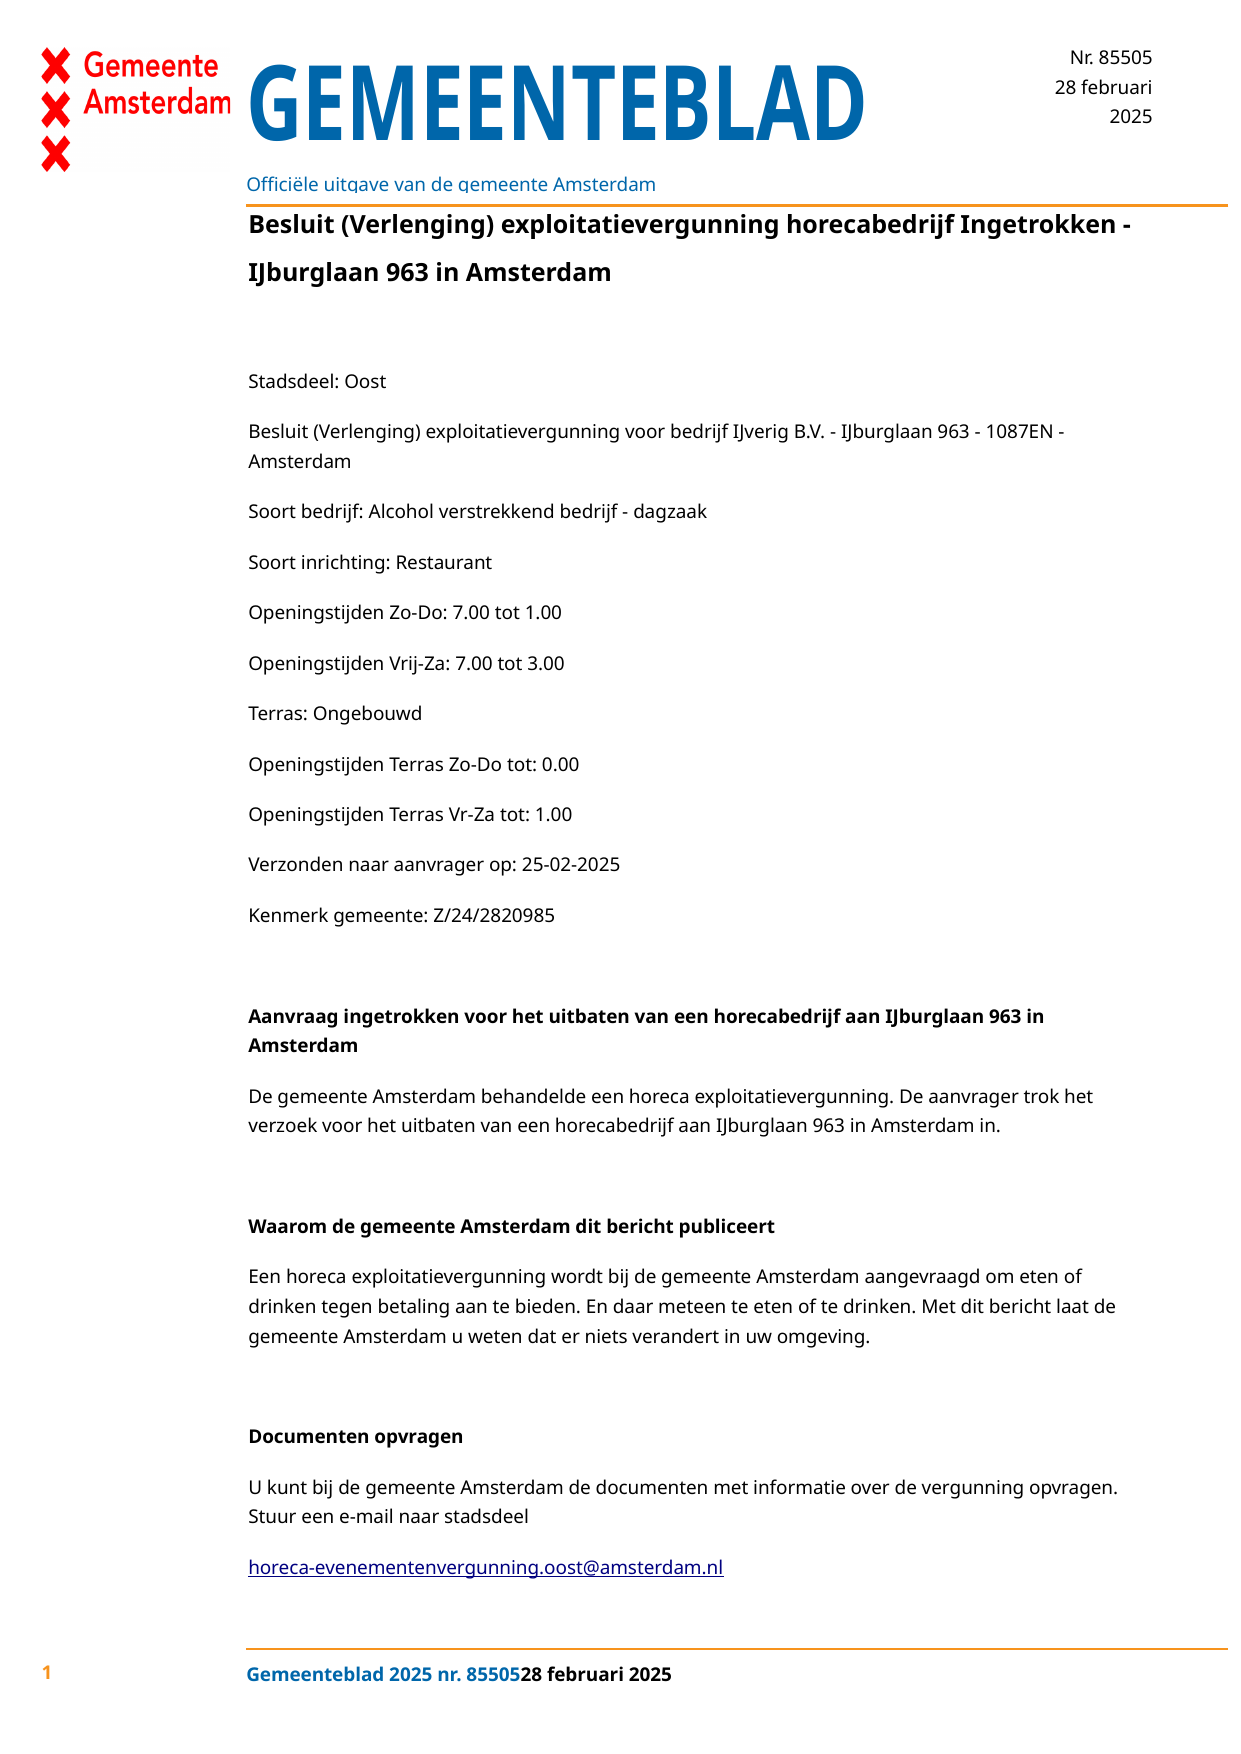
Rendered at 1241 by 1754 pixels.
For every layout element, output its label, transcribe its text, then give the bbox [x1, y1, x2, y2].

text Openingstijden Vrij-Za: 7.00 tot 3.00 [248, 650, 1152, 676]
text De gemeente Amsterdam behandelde een horeca exploitatievergunning. De aanvrager trok het verzoek voor het uitbaten van een horecabedrijf aan IJburglaan 963 in Amsterdam in. [248, 1083, 1152, 1138]
text Openingstijden Terras Zo-Do tot: 0.00 [248, 751, 1152, 777]
text horeca-evenementenvergunning.oost@amsterdam.nl [248, 1554, 1152, 1580]
text Openingstijden Zo-Do: 7.00 tot 1.00 [248, 599, 1152, 625]
text Waarom de gemeente Amsterdam dit bericht publiceert [248, 1213, 1152, 1239]
text Documenten opvragen [248, 1424, 1152, 1449]
text Openingstijden Terras Vr-Za tot: 1.00 [248, 801, 1152, 827]
text Stadsdeel: Oost [248, 368, 1152, 394]
text Besluit (Verlenging) exploitatievergunning voor bedrijf IJverig B.V. - IJburglaan 963 - 1087EN - Amsterdam [248, 419, 1152, 474]
text Terras: Ongebouwd [248, 700, 1152, 726]
text U kunt bij de gemeente Amsterdam de documenten met informatie over de vergunning opvragen. Stuur een e-mail naar stadsdeel [248, 1474, 1152, 1529]
text Besluit (Verlenging) exploitatievergunning horecabedrijf Ingetrokken - IJburglaan 963 in Amsterdam [248, 207, 1152, 288]
text Aanvraag ingetrokken voor het uitbaten van een horecabedrijf aan IJburglaan 963 in Amsterdam [248, 1003, 1152, 1058]
text Soort inrichting: Restaurant [248, 549, 1152, 575]
text Soort bedrijf: Alcohol verstrekkend bedrijf - dagzaak [248, 499, 1152, 524]
text Een horeca exploitatievergunning wordt bij de gemeente Amsterdam aangevraagd om eten of drinken tegen betaling aan te bieden. En daar meteen te eten of te drinken. Met dit bericht laat de gemeente Amsterdam u weten dat er niets verandert in uw omgeving. [248, 1264, 1152, 1349]
picture [41, 47, 231, 172]
text Verzonden naar aanvrager op: 25-02-2025 [248, 852, 1152, 877]
text Kenmerk gemeente: Z/24/2820985 [248, 902, 1152, 928]
